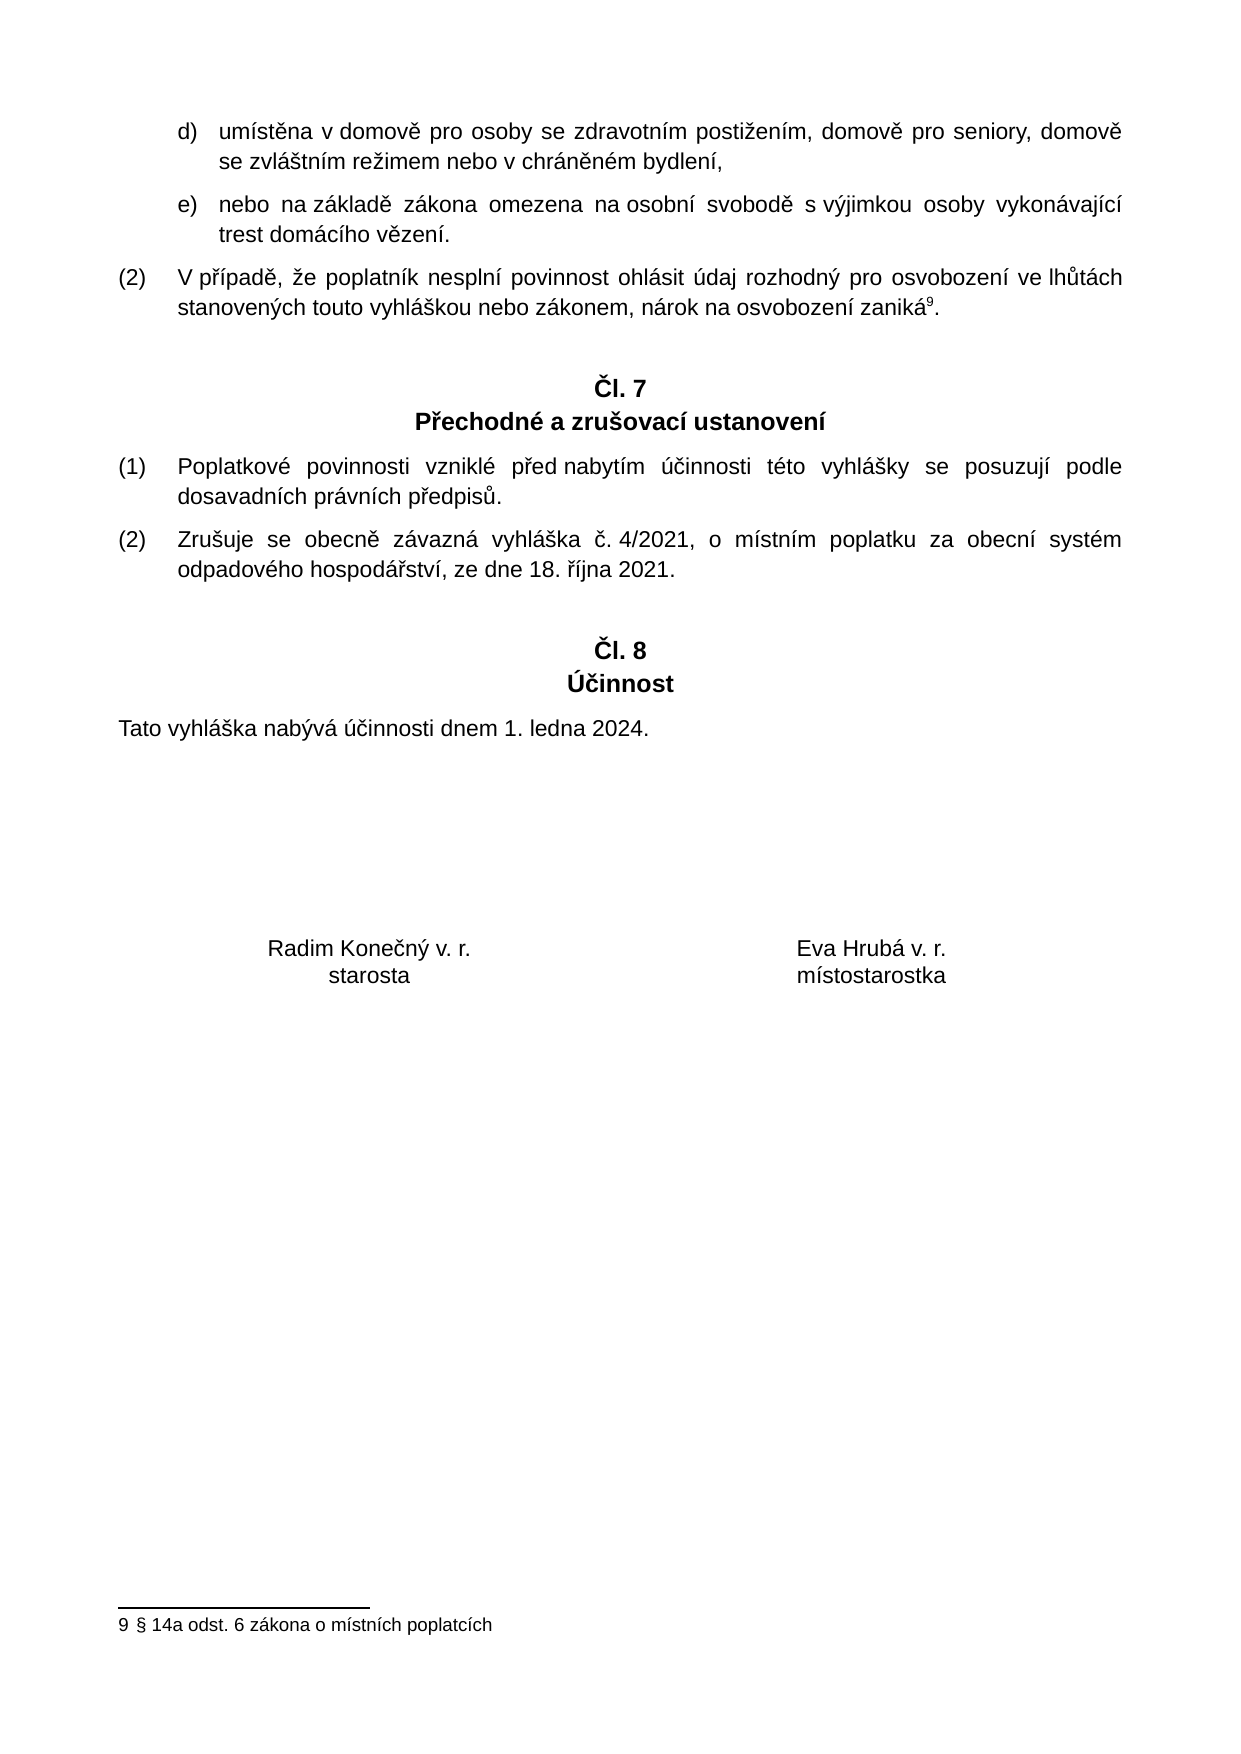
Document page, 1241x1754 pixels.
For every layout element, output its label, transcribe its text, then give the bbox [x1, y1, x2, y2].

table_header Radim Konečný v. r. starosta [118, 876, 620, 994]
list § 14a odst. 6 zákona o místních poplatcích [118, 1614, 1122, 1635]
table_cell [620, 994, 1122, 1112]
list V případě, že poplatník nesplní povinnost ohlásit údaj rozhodný pro osvobození ve lhůtách stanovených touto vyhláškou nebo zákonem, nárok na osvobození zaniká. [118, 264, 1122, 321]
list nebo na základě zákona omezena na osobní svobodě s výjimkou osoby vykonávající trest domácího vězení. [177, 191, 1122, 248]
text Tato vyhláška nabývá účinnosti dnem 1. ledna 2024. [118, 715, 1122, 741]
subtitle Čl. 7 Přechodné a zrušovací ustanovení [118, 374, 1122, 436]
table_cell [118, 994, 620, 1112]
subtitle Čl. 8 Účinnost [118, 636, 1122, 698]
table_header Eva Hrubá v. r. místostarostka [620, 876, 1122, 994]
list Poplatkové povinnosti vzniklé před nabytím účinnosti této vyhlášky se posuzují podle dosavadních právních předpisů. [118, 453, 1122, 509]
list umístěna v domově pro osoby se zdravotním postižením, domově pro seniory, domově se zvláštním režimem nebo v chráněném bydlení, [177, 118, 1122, 175]
list Zrušuje se obecně závazná vyhláška č. 4/2021, o místním poplatku za obecní systém odpadového hospodářství, ze dne 18. října 2021. [118, 526, 1122, 582]
